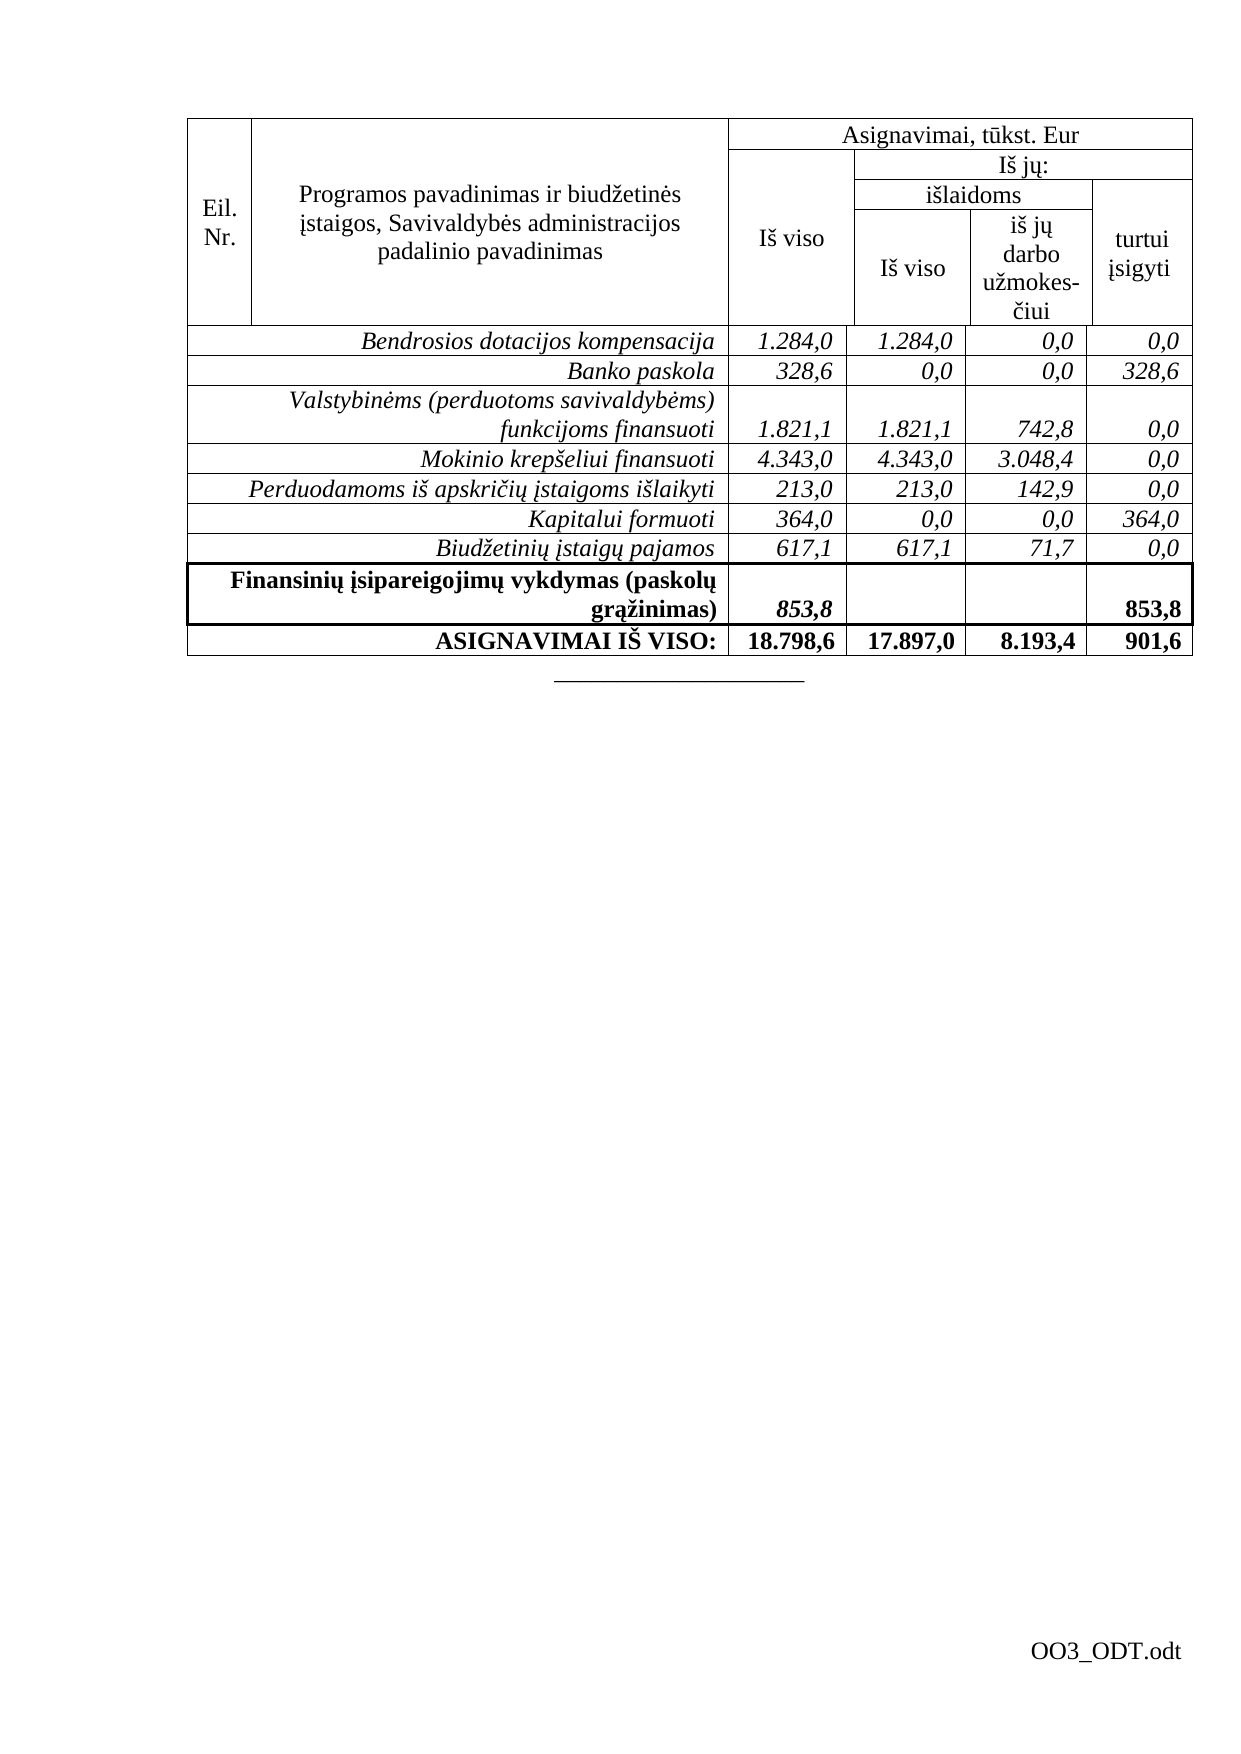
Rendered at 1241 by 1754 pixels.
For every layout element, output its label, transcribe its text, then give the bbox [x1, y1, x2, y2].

table_cell 8.193,4 [966, 626, 1086, 655]
table_cell turtui įsigyti [1093, 180, 1192, 325]
table_cell Iš viso [729, 150, 854, 325]
table_cell 0,0 [966, 326, 1086, 355]
table_cell Biudžetinių įstaigų pajamos [188, 534, 728, 562]
table_cell Banko paskola [188, 356, 728, 384]
table_cell 1.821,1 [729, 386, 846, 443]
table_cell 0,0 [847, 356, 965, 384]
table_cell iš jų darbo užmokes-čiui [971, 210, 1092, 325]
table_cell Finansinių įsipareigojimų vykdymas (paskolų grąžinimas) [189, 565, 728, 623]
table_cell Mokinio krepšeliui finansuoti [188, 444, 728, 473]
table_cell [847, 565, 965, 623]
table_cell 0,0 [1087, 326, 1192, 355]
table_header Eil. Nr. [188, 119, 251, 325]
table_cell Kapitalui formuoti [188, 504, 728, 532]
table_cell 142,9 [966, 474, 1086, 503]
table_cell 3.048,4 [966, 444, 1086, 473]
table_cell 364,0 [729, 504, 846, 532]
table_cell 0,0 [1087, 534, 1192, 562]
text ____________________ [177, 656, 1181, 684]
table_cell 4.343,0 [847, 444, 965, 473]
table_cell 0,0 [1087, 386, 1192, 443]
table_cell 617,1 [847, 534, 965, 562]
table_cell Perduodamoms iš apskričių įstaigoms išlaikyti [188, 474, 728, 503]
table_cell 4.343,0 [729, 444, 846, 473]
table_cell 213,0 [729, 474, 846, 503]
table_cell 0,0 [1087, 474, 1192, 503]
table_cell 1.284,0 [847, 326, 965, 355]
table_cell 1.821,1 [847, 386, 965, 443]
table_cell 18.798,6 [729, 626, 846, 655]
table_cell 328,6 [1087, 356, 1192, 384]
table_cell 17.897,0 [847, 626, 965, 655]
table_cell 853,8 [729, 565, 846, 623]
table_cell 0,0 [1087, 444, 1192, 473]
table_cell 213,0 [847, 474, 965, 503]
table_header Programos pavadinimas ir biudžetinės įstaigos, Savivaldybės administracijos padalinio pavadinimas [252, 119, 728, 325]
table_cell Iš viso [855, 210, 970, 325]
table_cell 742,8 [966, 386, 1086, 443]
table_cell 901,6 [1087, 626, 1192, 655]
table_cell 71,7 [966, 534, 1086, 562]
table_cell 853,8 [1087, 565, 1191, 623]
table_cell 364,0 [1087, 504, 1192, 532]
table_cell Iš jų: [855, 150, 1192, 179]
table_header Asignavimai, tūkst. Eur [729, 119, 1192, 149]
table_cell 1.284,0 [729, 326, 846, 355]
table_cell Valstybinėms (perduotoms savivaldybėms) funkcijoms finansuoti [188, 386, 728, 443]
table_cell [966, 565, 1086, 623]
table_cell ASIGNAVIMAI IŠ VISO: [188, 626, 728, 655]
table_cell išlaidoms [855, 180, 1092, 209]
table_cell Bendrosios dotacijos kompensacija [188, 326, 728, 355]
table_cell 0,0 [966, 504, 1086, 532]
table_cell 0,0 [847, 504, 965, 532]
table_cell 0,0 [966, 356, 1086, 384]
table_cell 328,6 [729, 356, 846, 384]
table_cell 617,1 [729, 534, 846, 562]
